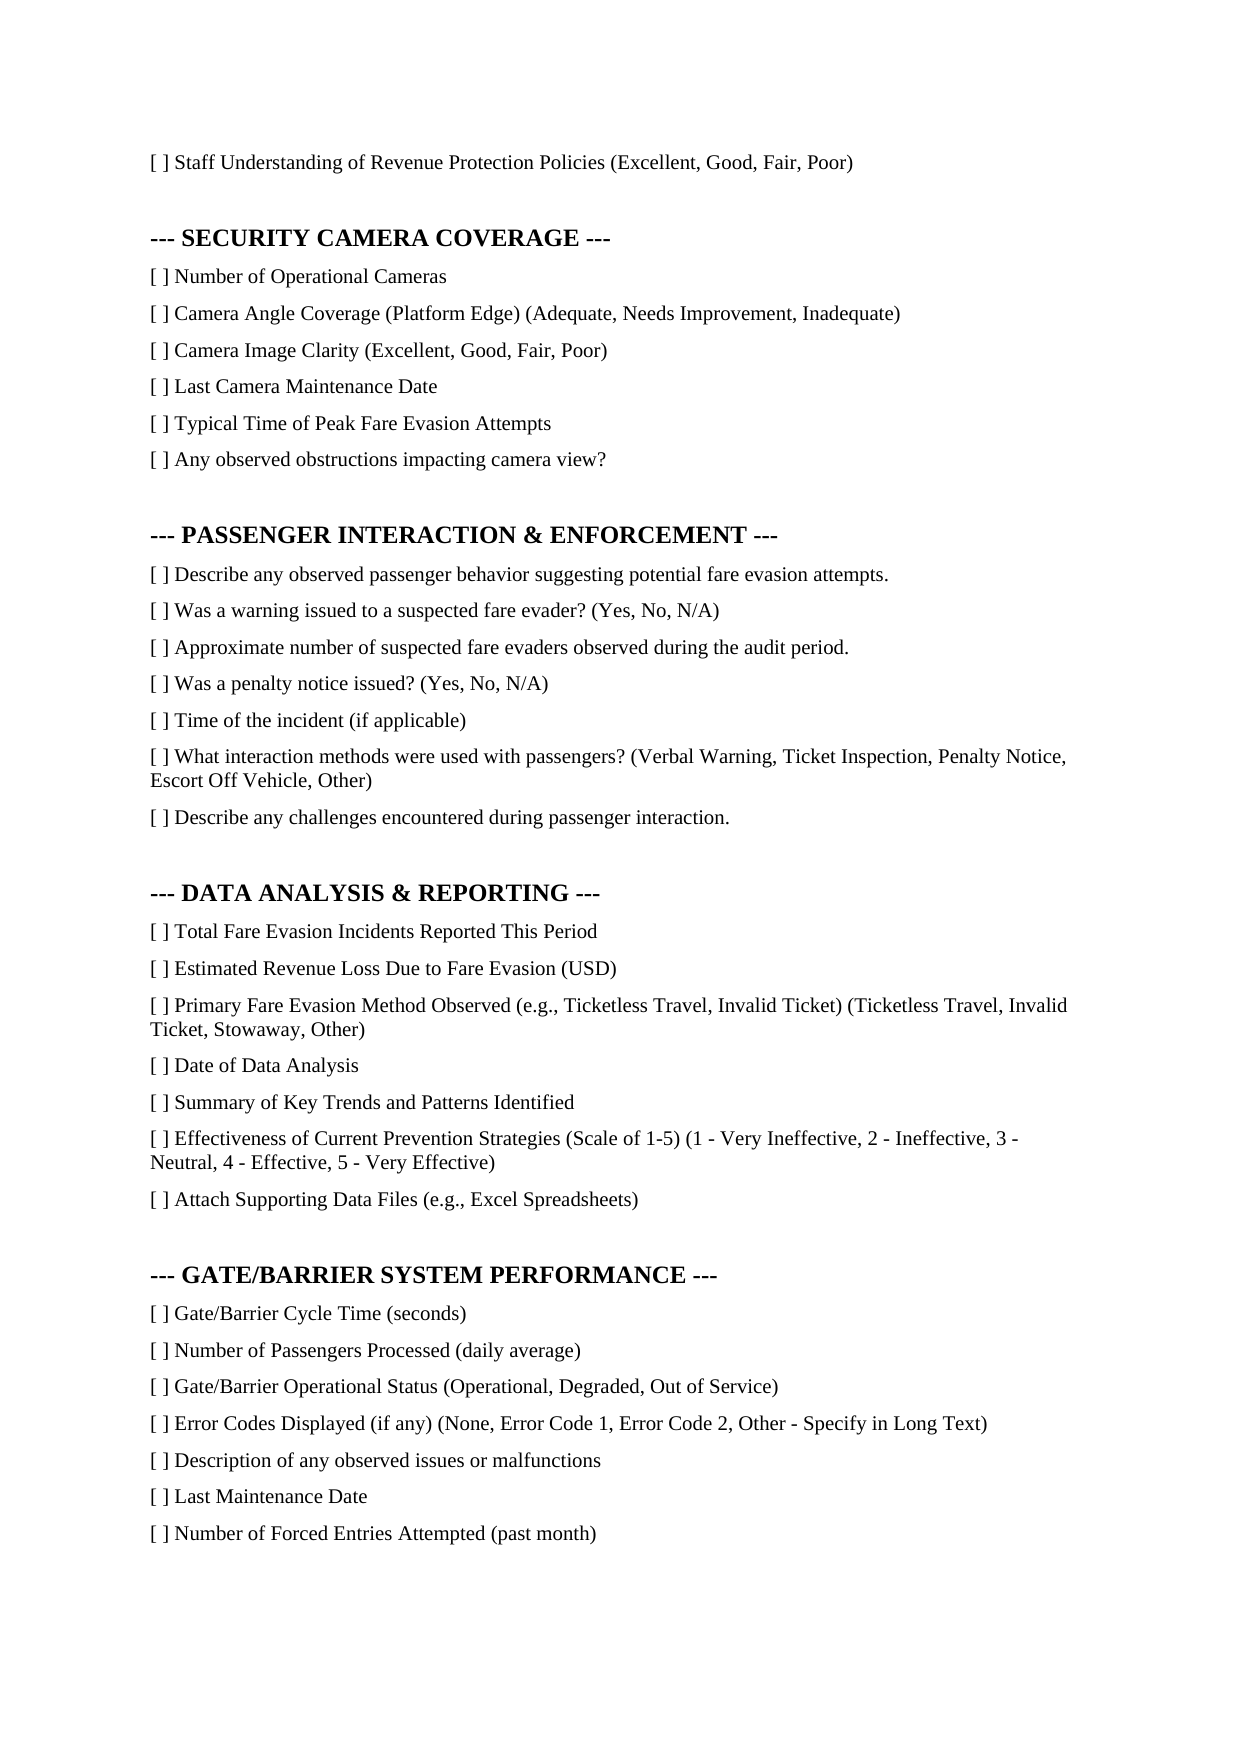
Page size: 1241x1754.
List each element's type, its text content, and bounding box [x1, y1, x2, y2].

text [ ] Time of the incident (if applicable) [150, 708, 1090, 732]
text [ ] Number of Operational Cameras [150, 264, 1090, 288]
text [ ] Approximate number of suspected fare evaders observed during the audit period. [150, 635, 1090, 659]
text [ ] Describe any observed passenger behavior suggesting potential fare evasion attempts. [150, 562, 1090, 586]
text [ ] Staff Understanding of Revenue Protection Policies (Excellent, Good, Fair, Poor) [150, 150, 1090, 174]
text [ ] Description of any observed issues or malfunctions [150, 1447, 1090, 1472]
text --- PASSENGER INTERACTION & ENFORCEMENT --- [150, 520, 1090, 549]
text [ ] Last Maintenance Date [150, 1484, 1090, 1508]
text --- DATA ANALYSIS & REPORTING --- [150, 878, 1090, 907]
text [ ] Error Codes Displayed (if any) (None, Error Code 1, Error Code 2, Other - Specify in Long Text) [150, 1411, 1090, 1435]
text [ ] Effectiveness of Current Prevention Strategies (Scale of 1-5) (1 - Very Ineffective, 2 - Ineffective, 3 - Neutral, 4 - Effective, 5 - Very Effective) [150, 1126, 1090, 1174]
text [ ] Number of Forced Entries Attempted (past month) [150, 1521, 1090, 1545]
text --- SECURITY CAMERA COVERAGE --- [150, 223, 1090, 252]
text [ ] Number of Passengers Processed (daily average) [150, 1338, 1090, 1362]
text [ ] Camera Angle Coverage (Platform Edge) (Adequate, Needs Improvement, Inadequate) [150, 301, 1090, 325]
text [ ] Gate/Barrier Operational Status (Operational, Degraded, Out of Service) [150, 1374, 1090, 1398]
text [ ] Any observed obstructions impacting camera view? [150, 447, 1090, 471]
text [ ] Attach Supporting Data Files (e.g., Excel Spreadsheets) [150, 1187, 1090, 1211]
text [ ] Last Camera Maintenance Date [150, 374, 1090, 398]
text --- GATE/BARRIER SYSTEM PERFORMANCE --- [150, 1260, 1090, 1289]
text [ ] Gate/Barrier Cycle Time (seconds) [150, 1301, 1090, 1325]
text [ ] Was a warning issued to a suspected fare evader? (Yes, No, N/A) [150, 598, 1090, 622]
text [ ] Estimated Revenue Loss Due to Fare Evasion (USD) [150, 956, 1090, 980]
text [ ] Typical Time of Peak Fare Evasion Attempts [150, 411, 1090, 435]
text [ ] Camera Image Clarity (Excellent, Good, Fair, Poor) [150, 337, 1090, 362]
text [ ] Summary of Key Trends and Patterns Identified [150, 1090, 1090, 1114]
text [ ] Was a penalty notice issued? (Yes, No, N/A) [150, 671, 1090, 695]
text [ ] What interaction methods were used with passengers? (Verbal Warning, Ticket Inspection, Penalty Notice, Escort Off Vehicle, Other) [150, 744, 1090, 792]
text [ ] Total Fare Evasion Incidents Reported This Period [150, 919, 1090, 943]
text [ ] Primary Fare Evasion Method Observed (e.g., Ticketless Travel, Invalid Ticket) (Ticketless Travel, Invalid Ticket, Stowaway, Other) [150, 992, 1090, 1041]
text [ ] Describe any challenges encountered during passenger interaction. [150, 805, 1090, 829]
text [ ] Date of Data Analysis [150, 1053, 1090, 1077]
